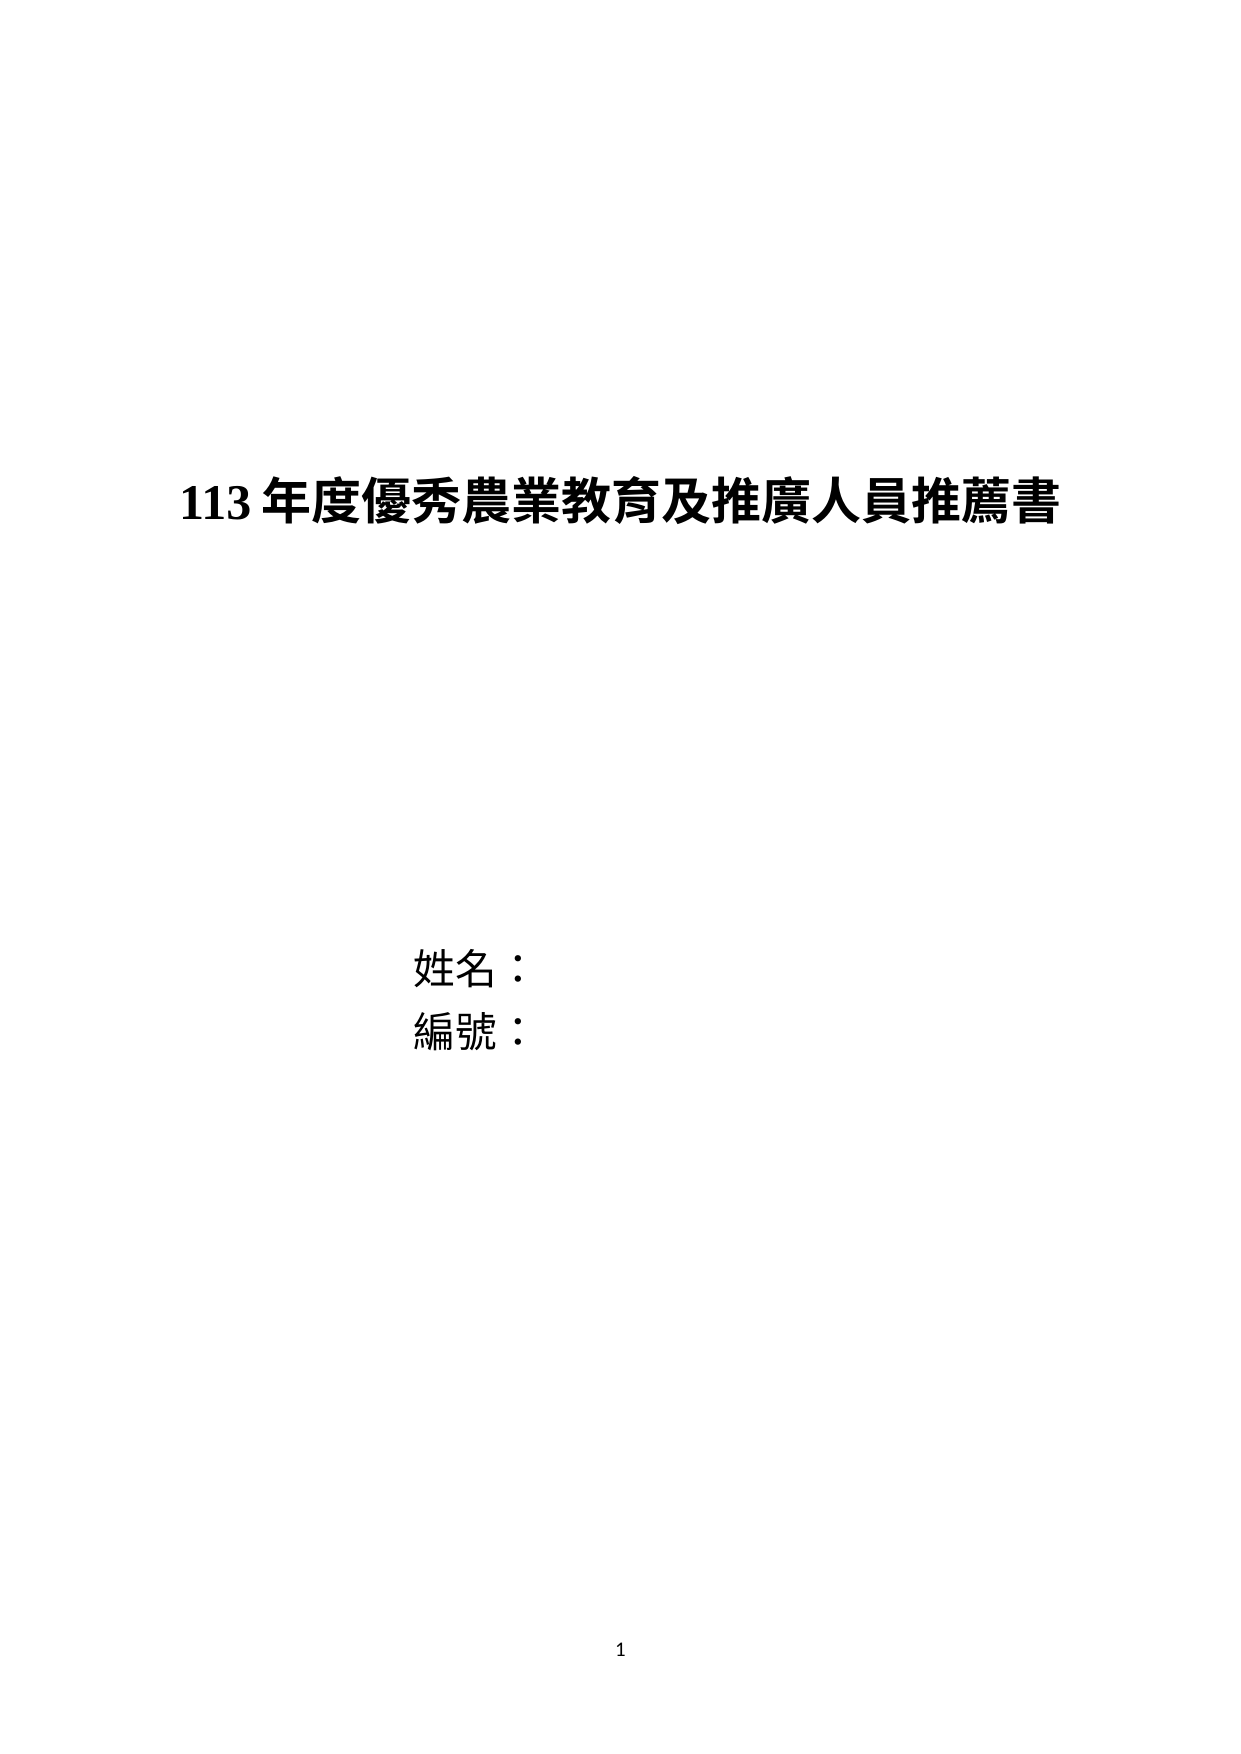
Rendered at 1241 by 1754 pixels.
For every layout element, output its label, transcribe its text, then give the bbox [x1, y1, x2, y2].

text 編號： [118, 987, 1122, 1050]
text 姓名： [118, 925, 1122, 987]
text 113年度優秀農業教育及推廣人員推薦書 [118, 425, 1122, 550]
